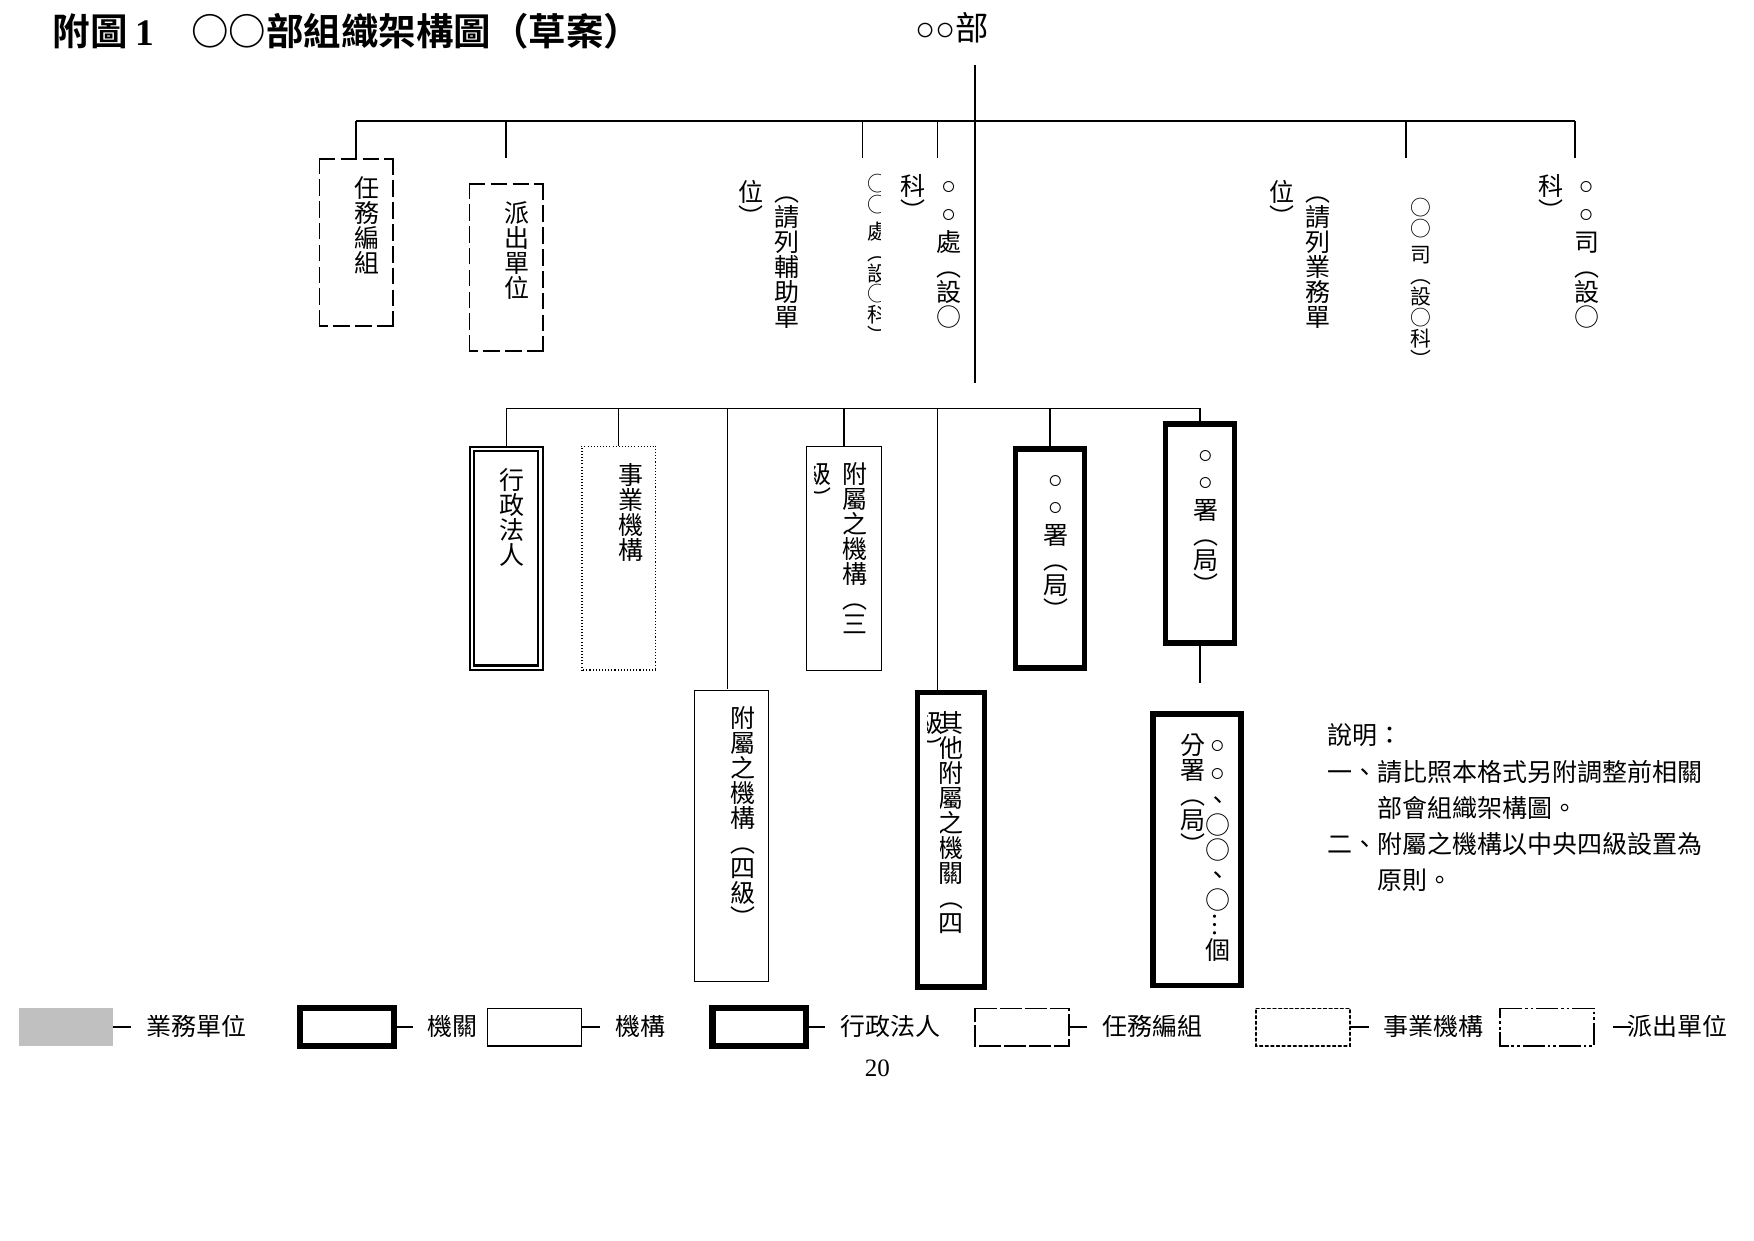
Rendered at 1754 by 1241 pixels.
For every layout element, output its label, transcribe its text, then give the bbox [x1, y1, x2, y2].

text 一、請比照本格式另附調整前相關部會組織架構圖。 [1327, 752, 1710, 824]
text 其他附屬之機關（四級） [928, 723, 962, 969]
text （請列輔助單位） [732, 179, 805, 374]
text 附屬之機構（三級） [814, 461, 873, 655]
text 說明： [1327, 716, 1710, 752]
text 附屬之機構（四級） [724, 705, 761, 966]
text 二、附屬之機構以中央四級設置為原則。 [1327, 824, 1710, 897]
text ○○部 [915, 16, 1110, 47]
text ○○署（局） [1038, 467, 1074, 650]
text 任務編組 [348, 175, 385, 311]
text 任務編組 [1102, 1016, 1204, 1038]
text 機關 [427, 1016, 487, 1038]
text 附圖1 ○○部組織架構圖（草案） [52, 7, 772, 55]
text 事業機構 [614, 462, 647, 654]
text （請列業務單位） [1264, 179, 1336, 374]
text ○○處（設○科） [895, 173, 967, 368]
text 業務單位 [146, 1016, 247, 1038]
text ○○署（局） [1188, 442, 1224, 625]
text 行政法人 [494, 467, 530, 649]
text 派出單位 [1627, 1016, 1729, 1038]
text 派出單位 [498, 200, 535, 336]
text 行政法人 [840, 1016, 941, 1038]
text ○○司（設○科） [1532, 173, 1605, 368]
text 其他附屬之機關（四級） [928, 710, 962, 732]
text ○○、○○、○…個分署（局） [1181, 732, 1231, 968]
text 機構 [615, 1016, 679, 1038]
text 事業機構 [1384, 1016, 1485, 1038]
